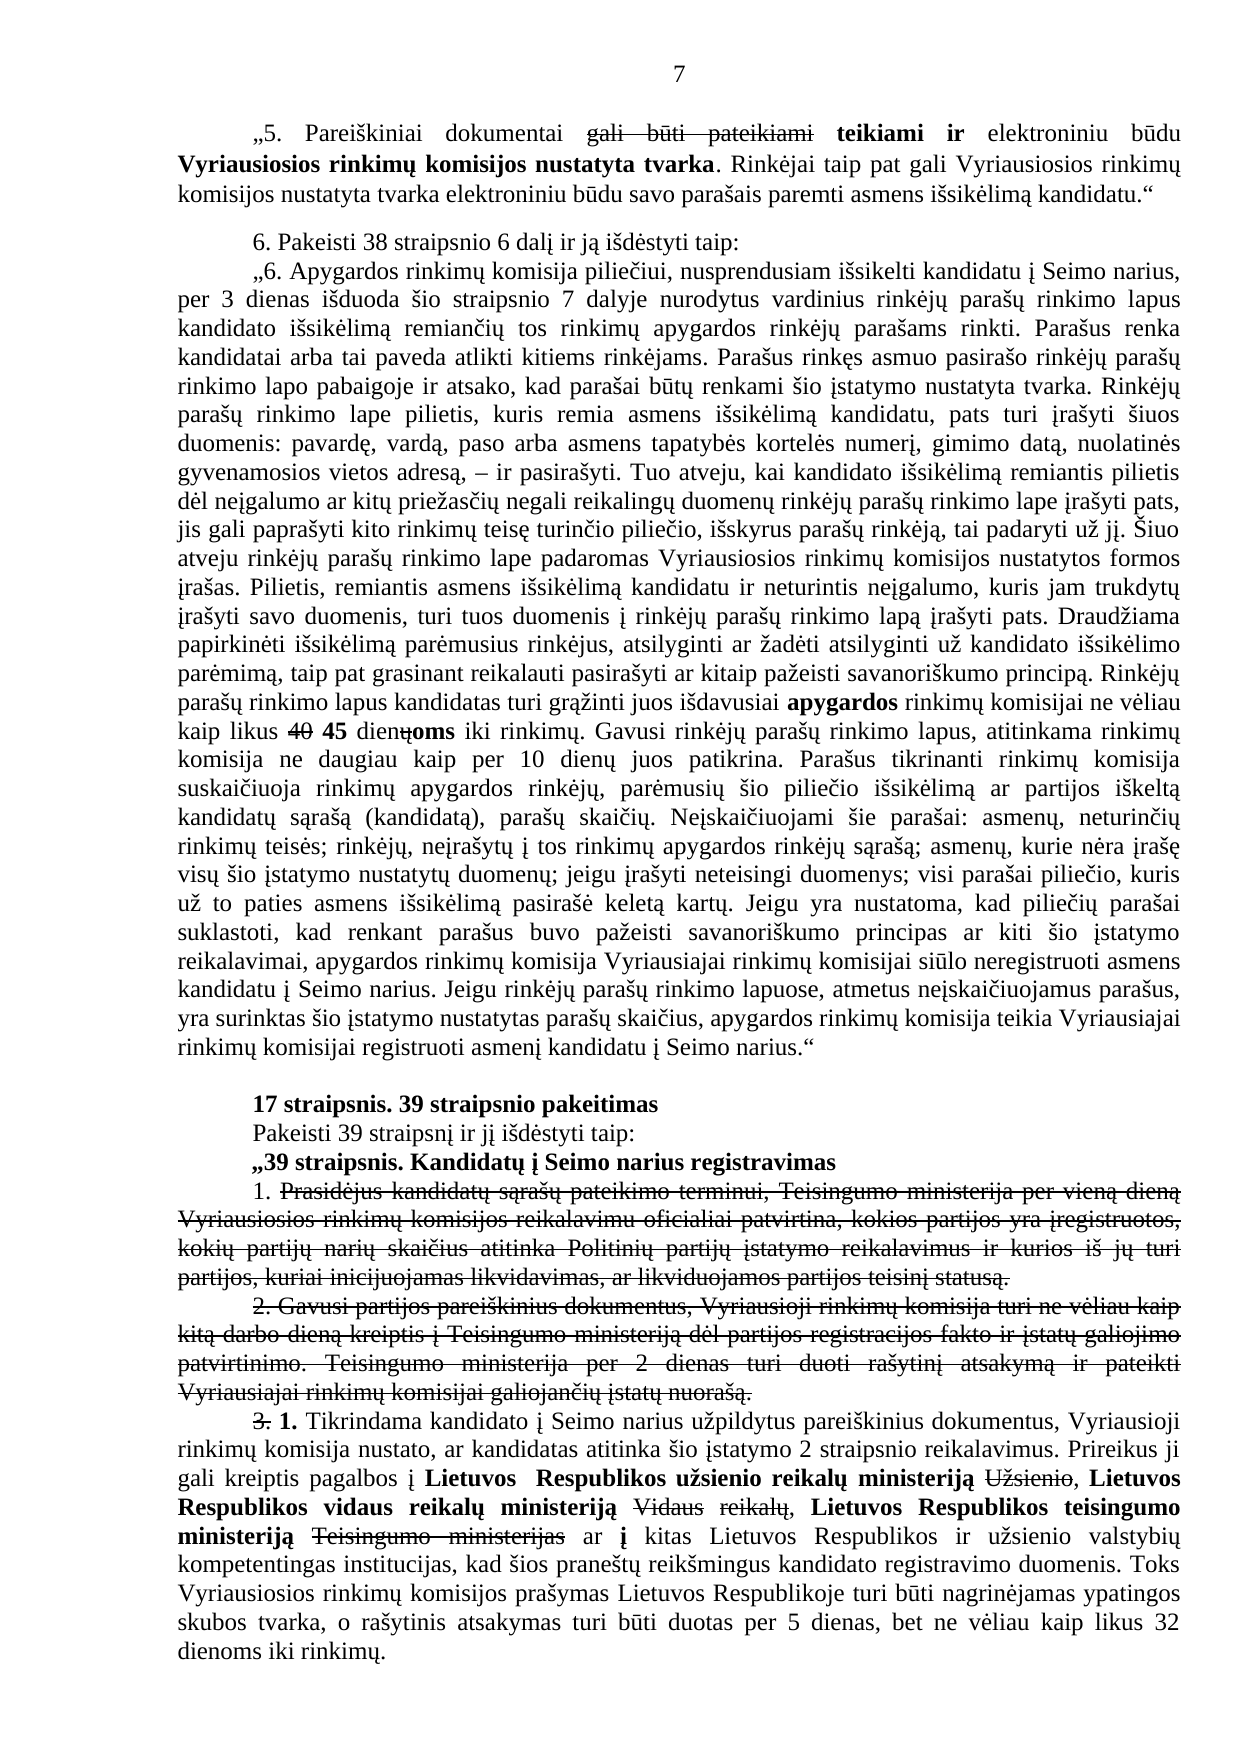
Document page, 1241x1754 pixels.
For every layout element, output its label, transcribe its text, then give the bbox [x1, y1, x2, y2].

text „39 straipsnis. Kandidatų į Seimo narius registravimas [177, 1147, 1181, 1176]
text 3. 1. Tikrindama kandidato į Seimo narius užpildytus pareiškinius dokumentus, Vyriausioji rinkimų komisija nustato, ar kandidatas atitinka šio įstatymo 2 straipsnio reikalavimus. Prireikus ji gali kreiptis pagalbos į Lietuvos Respublikos užsienio reikalų ministeriją Užsienio, Lietuvos Respublikos vidaus reikalų ministeriją Vidaus reikalų, Lietuvos Respublikos teisingumo ministeriją Teisingumo ministerijas ar į kitas Lietuvos Respublikos ir užsienio valstybių kompetentingas institucijas, kad šios praneštų reikšmingus kandidato registravimo duomenis. Toks Vyriausiosios rinkimų komisijos prašymas Lietuvos Respublikoje turi būti nagrinėjamas ypatingos skubos tvarka, o rašytinis atsakymas turi būti duotas per 5 dienas, bet ne vėliau kaip likus 32 dienoms iki rinkimų. [177, 1406, 1181, 1664]
text 17 straipsnis. 39 straipsnio pakeitimas [177, 1089, 1181, 1118]
text „6. Apygardos rinkimų komisija piliečiui, nusprendusiam išsikelti kandidatu į Seimo narius, per 3 dienas išduoda šio straipsnio 7 dalyje nurodytus vardinius rinkėjų parašų rinkimo lapus kandidato išsikėlimą remiančių tos rinkimų apygardos rinkėjų parašams rinkti. Parašus renka kandidatai arba tai paveda atlikti kitiems rinkėjams. Parašus rinkęs asmuo pasirašo rinkėjų parašų rinkimo lapo pabaigoje ir atsako, kad parašai būtų renkami šio įstatymo nustatyta tvarka. Rinkėjų parašų rinkimo lape pilietis, kuris remia asmens išsikėlimą kandidatu, pats turi įrašyti šiuos duomenis: pavardę, vardą, paso arba asmens tapatybės kortelės numerį, gimimo datą, nuolatinės gyvenamosios vietos adresą, – ir pasirašyti. Tuo atveju, kai kandidato išsikėlimą remiantis pilietis dėl neįgalumo ar kitų priežasčių negali reikalingų duomenų rinkėjų parašų rinkimo lape įrašyti pats, jis gali paprašyti kito rinkimų teisę turinčio piliečio, išskyrus parašų rinkėją, tai padaryti už jį. Šiuo atveju rinkėjų parašų rinkimo lape padaromas Vyriausiosios rinkimų komisijos nustatytos formos įrašas. Pilietis, remiantis asmens išsikėlimą kandidatu ir neturintis neįgalumo, kuris jam trukdytų įrašyti savo duomenis, turi tuos duomenis į rinkėjų parašų rinkimo lapą įrašyti pats. Draudžiama papirkinėti išsikėlimą parėmusius rinkėjus, atsilyginti ar žadėti atsilyginti už kandidato išsikėlimo parėmimą, taip pat grasinant reikalauti pasirašyti ar kitaip pažeisti savanoriškumo principą. Rinkėjų parašų rinkimo lapus kandidatas turi grąžinti juos išdavusiai apygardos rinkimų komisijai ne vėliau kaip likus 40 45 dienųoms iki rinkimų. Gavusi rinkėjų parašų rinkimo lapus, atitinkama rinkimų komisija ne daugiau kaip per 10 dienų juos patikrina. Parašus tikrinanti rinkimų komisija suskaičiuoja rinkimų apygardos rinkėjų, parėmusių šio piliečio išsikėlimą ar partijos iškeltą kandidatų sąrašą (kandidatą), parašų skaičių. Neįskaičiuojami šie parašai: asmenų, neturinčių rinkimų teisės; rinkėjų, neįrašytų į tos rinkimų apygardos rinkėjų sąrašą; asmenų, kurie nėra įrašę visų šio įstatymo nustatytų duomenų; jeigu įrašyti neteisingi duomenys; visi parašai piliečio, kuris už to paties asmens išsikėlimą pasirašė keletą kartų. Jeigu yra nustatoma, kad piliečių parašai suklastoti, kad renkant parašus buvo pažeisti savanoriškumo principas ar kiti šio įstatymo reikalavimai, apygardos rinkimų komisija Vyriausiajai rinkimų komisijai siūlo neregistruoti asmens kandidatu į Seimo narius. Jeigu rinkėjų parašų rinkimo lapuose, atmetus neįskaičiuojamus parašus, yra surinktas šio įstatymo nustatytas parašų skaičius, apygardos rinkimų komisija teikia Vyriausiajai rinkimų komisijai registruoti asmenį kandidatu į Seimo narius.“ [177, 256, 1181, 1061]
text 2. Gavusi partijos pareiškinius dokumentus, Vyriausioji rinkimų komisija turi ne vėliau kaip kitą darbo dieną kreiptis į Teisingumo ministeriją dėl partijos registracijos fakto ir įstatų galiojimo patvirtinimo. Teisingumo ministerija per 2 dienas turi duoti rašytinį atsakymą ir pateikti Vyriausiajai rinkimų komisijai galiojančių įstatų nuorašą. [177, 1336, 1181, 1364]
text 6. Pakeisti 38 straipsnio 6 dalį ir ją išdėstyti taip: [177, 227, 1181, 256]
text 2. Gavusi partijos pareiškinius dokumentus, Vyriausioji rinkimų komisija turi ne vėliau kaip kitą darbo dieną kreiptis į Teisingumo ministeriją dėl partijos registracijos fakto ir įstatų galiojimo patvirtinimo. Teisingumo ministerija per 2 dienas turi duoti rašytinį atsakymą ir pateikti Vyriausiajai rinkimų komisijai galiojančių įstatų nuorašą. [177, 1365, 1181, 1406]
text 1. Prasidėjus kandidatų sąrašų pateikimo terminui, Teisingumo ministerija per vieną dieną Vyriausiosios rinkimų komisijos reikalavimu oficialiai patvirtina, kokios partijos yra įregistruotos, kokių partijų narių skaičius atitinka Politinių partijų įstatymo reikalavimus ir kurios iš jų turi partijos, kuriai inicijuojamas likvidavimas, ar likviduojamos partijos teisinį statusą. [177, 1221, 1181, 1249]
text 1. Prasidėjus kandidatų sąrašų pateikimo terminui, Teisingumo ministerija per vieną dieną Vyriausiosios rinkimų komisijos reikalavimu oficialiai patvirtina, kokios partijos yra įregistruotos, kokių partijų narių skaičius atitinka Politinių partijų įstatymo reikalavimus ir kurios iš jų turi partijos, kuriai inicijuojamas likvidavimas, ar likviduojamos partijos teisinį statusą. [177, 1176, 1181, 1220]
text 1. Prasidėjus kandidatų sąrašų pateikimo terminui, Teisingumo ministerija per vieną dieną Vyriausiosios rinkimų komisijos reikalavimu oficialiai patvirtina, kokios partijos yra įregistruotos, kokių partijų narių skaičius atitinka Politinių partijų įstatymo reikalavimus ir kurios iš jų turi partijos, kuriai inicijuojamas likvidavimas, ar likviduojamos partijos teisinį statusą. [177, 1250, 1181, 1291]
text 2. Gavusi partijos pareiškinius dokumentus, Vyriausioji rinkimų komisija turi ne vėliau kaip kitą darbo dieną kreiptis į Teisingumo ministeriją dėl partijos registracijos fakto ir įstatų galiojimo patvirtinimo. Teisingumo ministerija per 2 dienas turi duoti rašytinį atsakymą ir pateikti Vyriausiajai rinkimų komisijai galiojančių įstatų nuorašą. [177, 1291, 1181, 1335]
text „5. Pareiškiniai dokumentai gali būti pateikiami teikiami ir elektroniniu būdu Vyriausiosios rinkimų komisijos nustatyta tvarka. Rinkėjai taip pat gali Vyriausiosios rinkimų komisijos nustatyta tvarka elektroniniu būdu savo parašais paremti asmens išsikėlimą kandidatu.“ [177, 118, 1181, 208]
text Pakeisti 39 straipsnį ir jį išdėstyti taip: [177, 1118, 1181, 1147]
